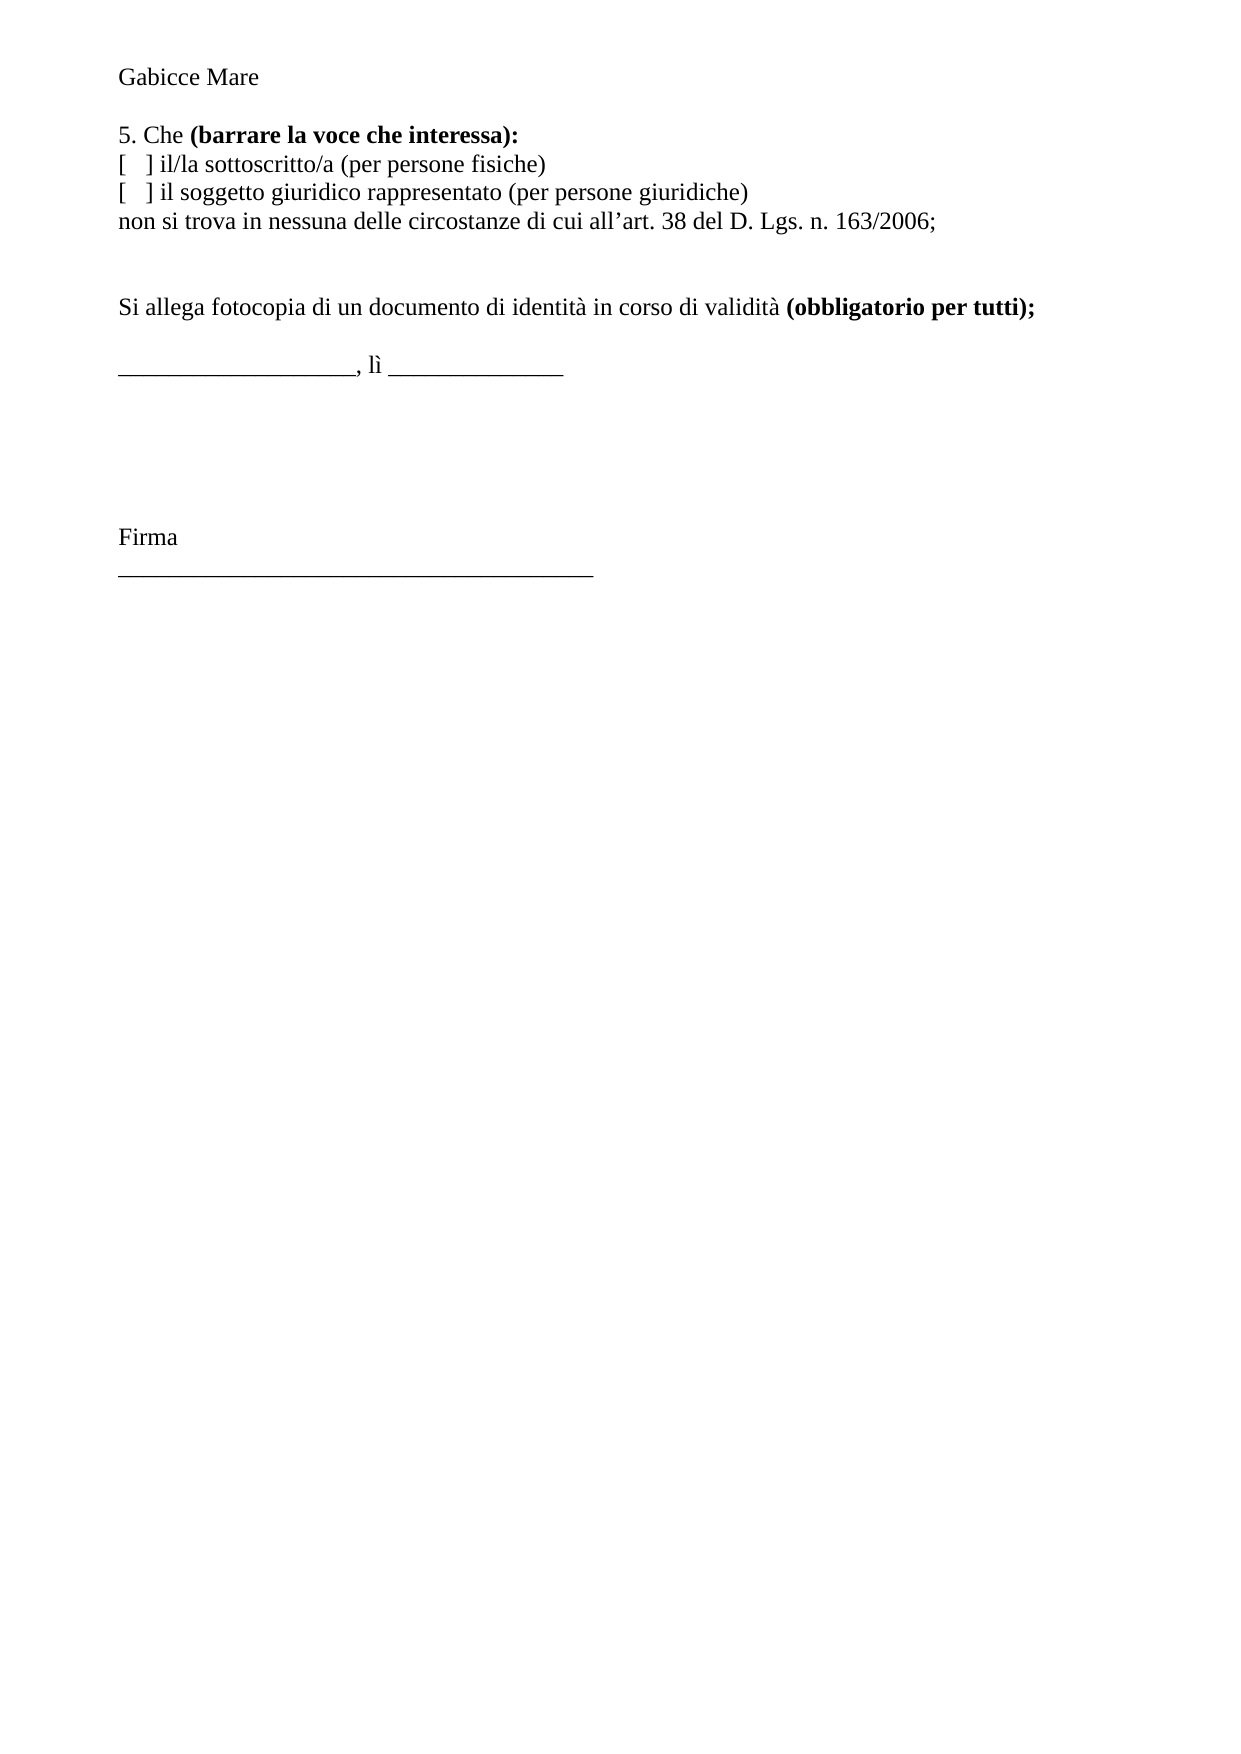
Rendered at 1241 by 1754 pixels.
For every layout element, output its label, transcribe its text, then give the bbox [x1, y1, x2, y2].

text non si trova in nessuna delle circostanze di cui all’art. 38 del D. Lgs. n. 163/2006; [118, 206, 1122, 235]
text Firma [118, 522, 1122, 551]
text Si allega fotocopia di un documento di identità in corso di validità (obbligatorio per tutti); [118, 292, 1122, 321]
text [ ] il soggetto giuridico rappresentato (per persone giuridiche) [118, 177, 1122, 206]
text ______________________________________ [118, 551, 1122, 580]
text [ ] il/la sottoscritto/a (per persone fisiche) [118, 149, 1122, 177]
text 5. Che (barrare la voce che interessa): [118, 120, 1122, 149]
text ___________________, lì ______________ [118, 350, 1122, 379]
text Gabicce Mare [118, 62, 1122, 91]
